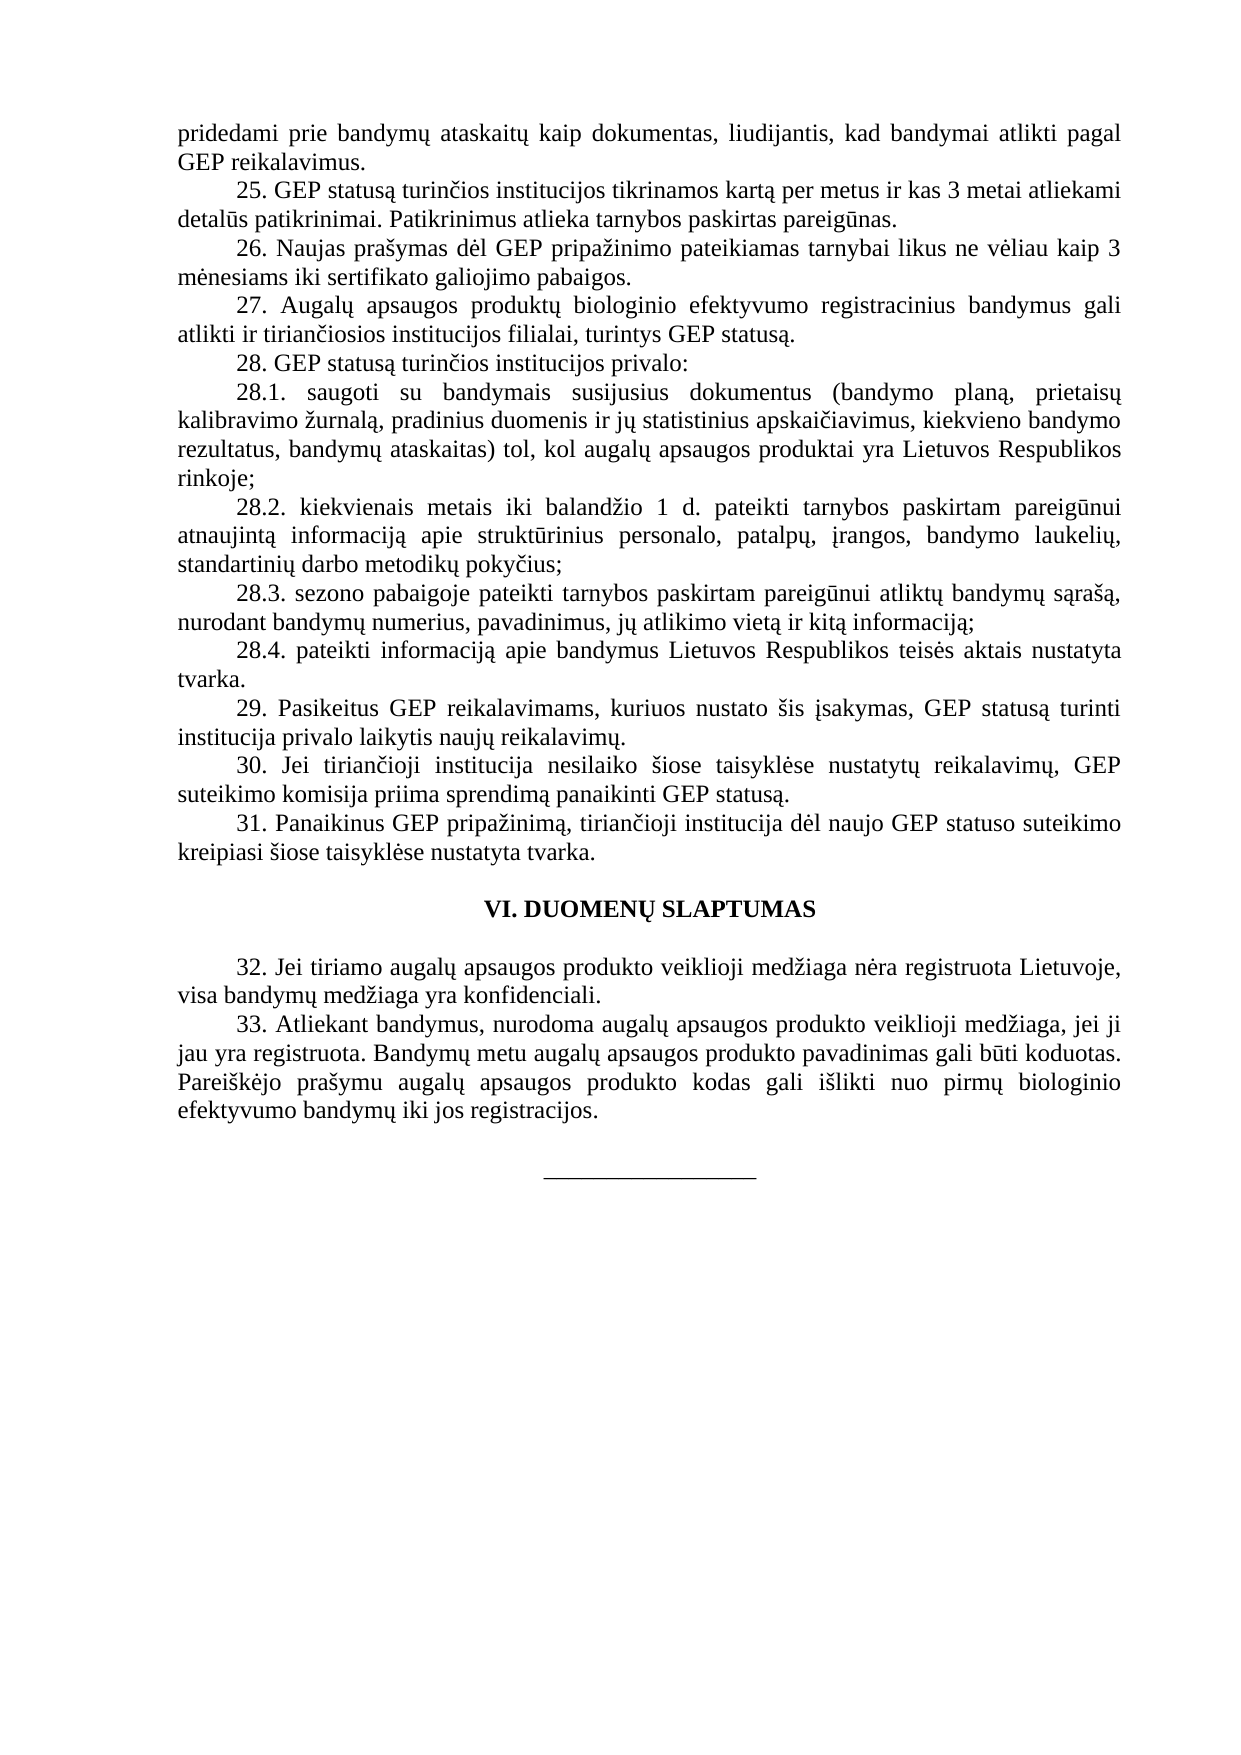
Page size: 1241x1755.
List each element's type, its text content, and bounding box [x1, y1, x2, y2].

text 26. Naujas prašymas dėl GEP pripažinimo pateikiamas tarnybai likus ne vėliau kaip 3 mėnesiams iki sertifikato galiojimo pabaigos. [177, 233, 1122, 291]
text 28.1. saugoti su bandymais susijusius dokumentus (bandymo planą, prietaisų kalibravimo žurnalą, pradinius duomenis ir jų statistinius apskaičiavimus, kiekvieno bandymo rezultatus, bandymų ataskaitas) tol, kol augalų apsaugos produktai yra Lietuvos Respublikos rinkoje; [177, 377, 1122, 492]
text _________________ [177, 1153, 1122, 1182]
text 30. Jei tiriančioji institucija nesilaiko šiose taisyklėse nustatytų reikalavimų, GEP suteikimo komisija priima sprendimą panaikinti GEP statusą. [177, 751, 1122, 808]
text 28.4. pateikti informaciją apie bandymus Lietuvos Respublikos teisės aktais nustatyta tvarka. [177, 636, 1122, 693]
text 33. Atliekant bandymus, nurodoma augalų apsaugos produkto veiklioji medžiaga, jei ji jau yra registruota. Bandymų metu augalų apsaugos produkto pavadinimas gali būti koduotas. Pareiškėjo prašymu augalų apsaugos produkto kodas gali išlikti nuo pirmų biologinio efektyvumo bandymų iki jos registracijos. [177, 1009, 1122, 1124]
text 25. GEP statusą turinčios institucijos tikrinamos kartą per metus ir kas 3 metai atliekami detalūs patikrinimai. Patikrinimus atlieka tarnybos paskirtas pareigūnas. [177, 176, 1122, 233]
text 31. Panaikinus GEP pripažinimą, tiriančioji institucija dėl naujo GEP statuso suteikimo kreipiasi šiose taisyklėse nustatyta tvarka. [177, 808, 1122, 866]
text 28.2. kiekvienais metais iki balandžio 1 d. pateikti tarnybos paskirtam pareigūnui atnaujintą informaciją apie struktūrinius personalo, patalpų, įrangos, bandymo laukelių, standartinių darbo metodikų pokyčius; [177, 492, 1122, 578]
text 29. Pasikeitus GEP reikalavimams, kuriuos nustato šis įsakymas, GEP statusą turinti institucija privalo laikytis naujų reikalavimų. [177, 693, 1122, 751]
text 27. Augalų apsaugos produktų biologinio efektyvumo registracinius bandymus gali atlikti ir tiriančiosios institucijos filialai, turintys GEP statusą. [177, 291, 1122, 348]
text 32. Jei tiriamo augalų apsaugos produkto veiklioji medžiaga nėra registruota Lietuvoje, visa bandymų medžiaga yra konfidenciali. [177, 952, 1122, 1009]
text 28. GEP statusą turinčios institucijos privalo: [177, 348, 1122, 377]
text VI. DUOMENŲ SLAPTUMAS [177, 894, 1122, 923]
text 28.3. sezono pabaigoje pateikti tarnybos paskirtam pareigūnui atliktų bandymų sąrašą, nurodant bandymų numerius, pavadinimus, jų atlikimo vietą ir kitą informaciją; [177, 578, 1122, 636]
text pridedami prie bandymų ataskaitų kaip dokumentas, liudijantis, kad bandymai atlikti pagal GEP reikalavimus. [177, 118, 1122, 176]
